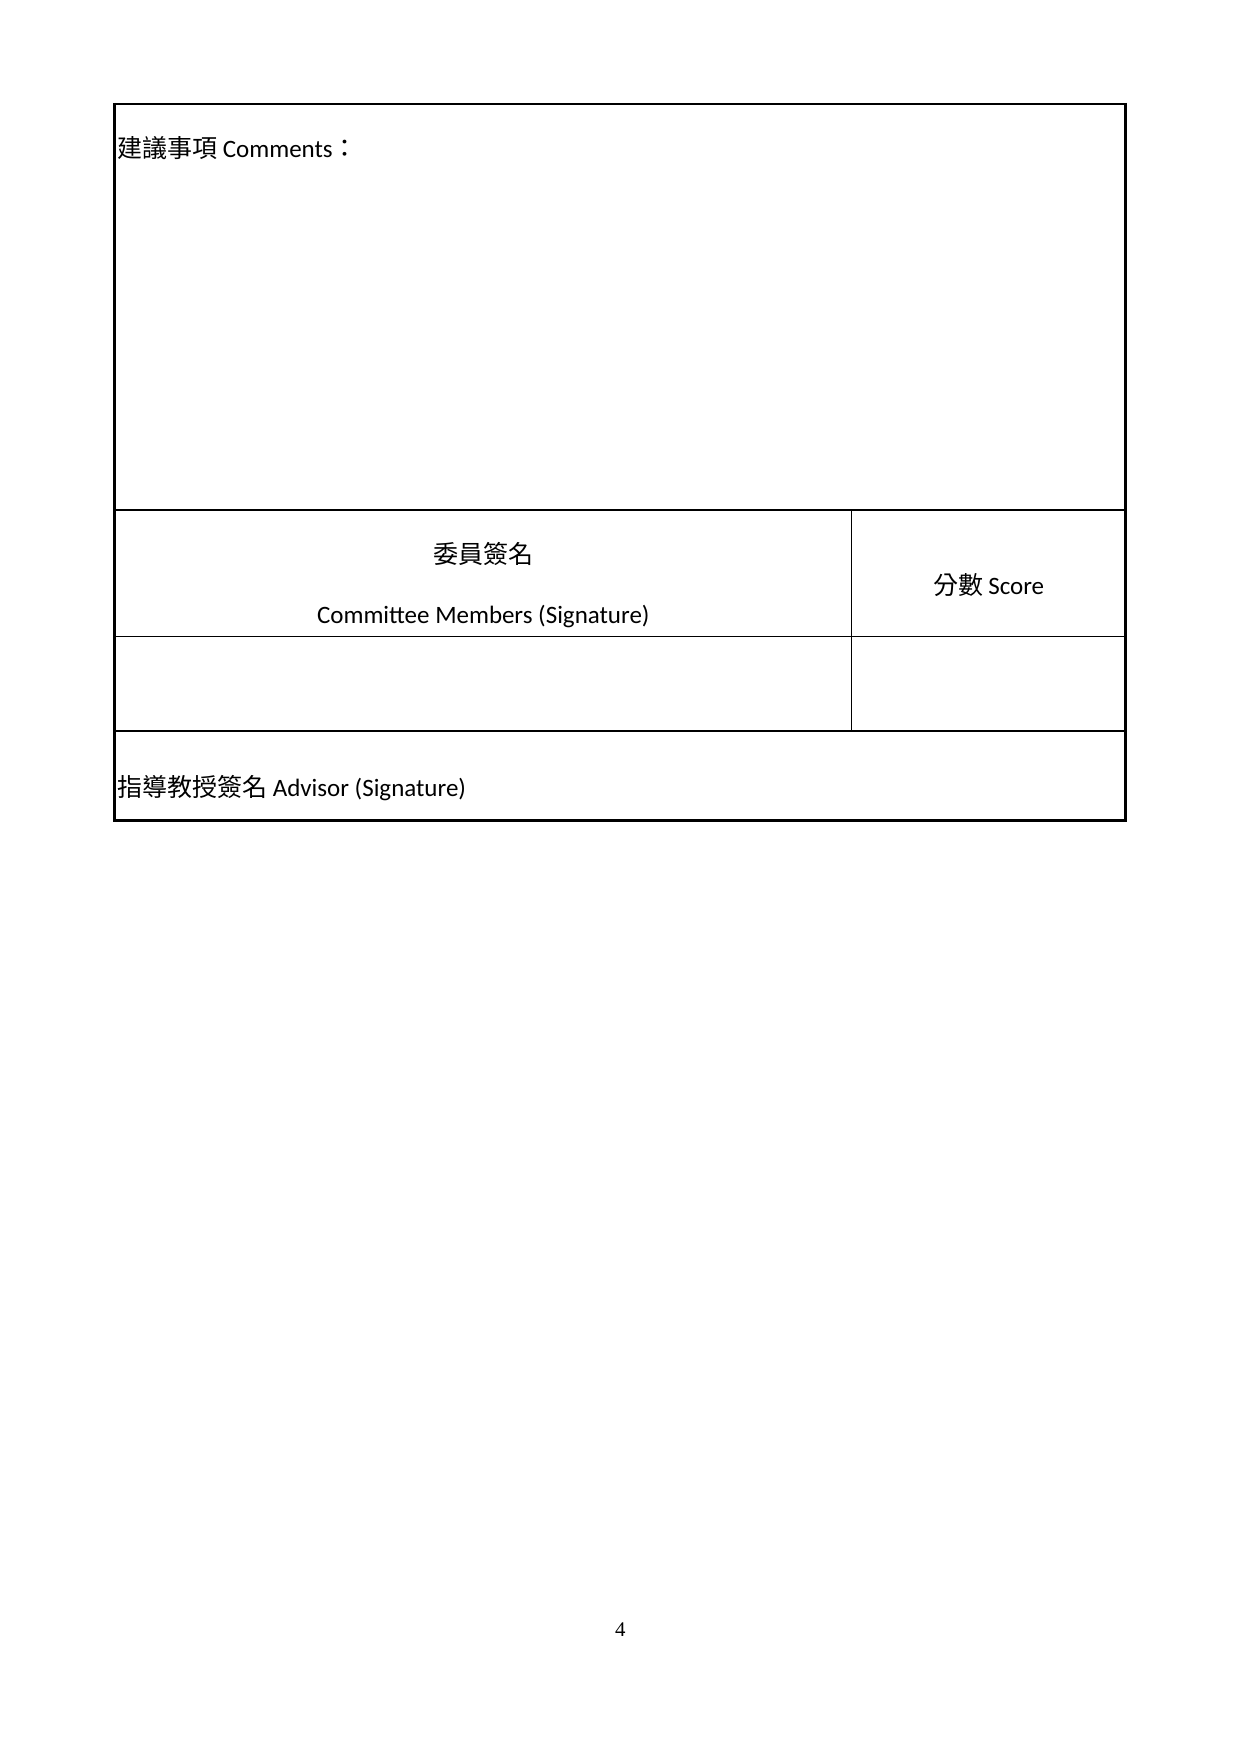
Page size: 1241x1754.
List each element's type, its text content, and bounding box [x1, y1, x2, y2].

table_cell 分數Score [852, 511, 1124, 636]
table_cell 委員簽名 Committee Members (Signature) [116, 511, 851, 636]
table_cell 指導教授簽名Advisor (Signature) [116, 732, 1124, 818]
table_cell [116, 637, 851, 730]
table_cell [852, 637, 1124, 730]
table_cell 建議事項Comments： [116, 105, 1124, 509]
